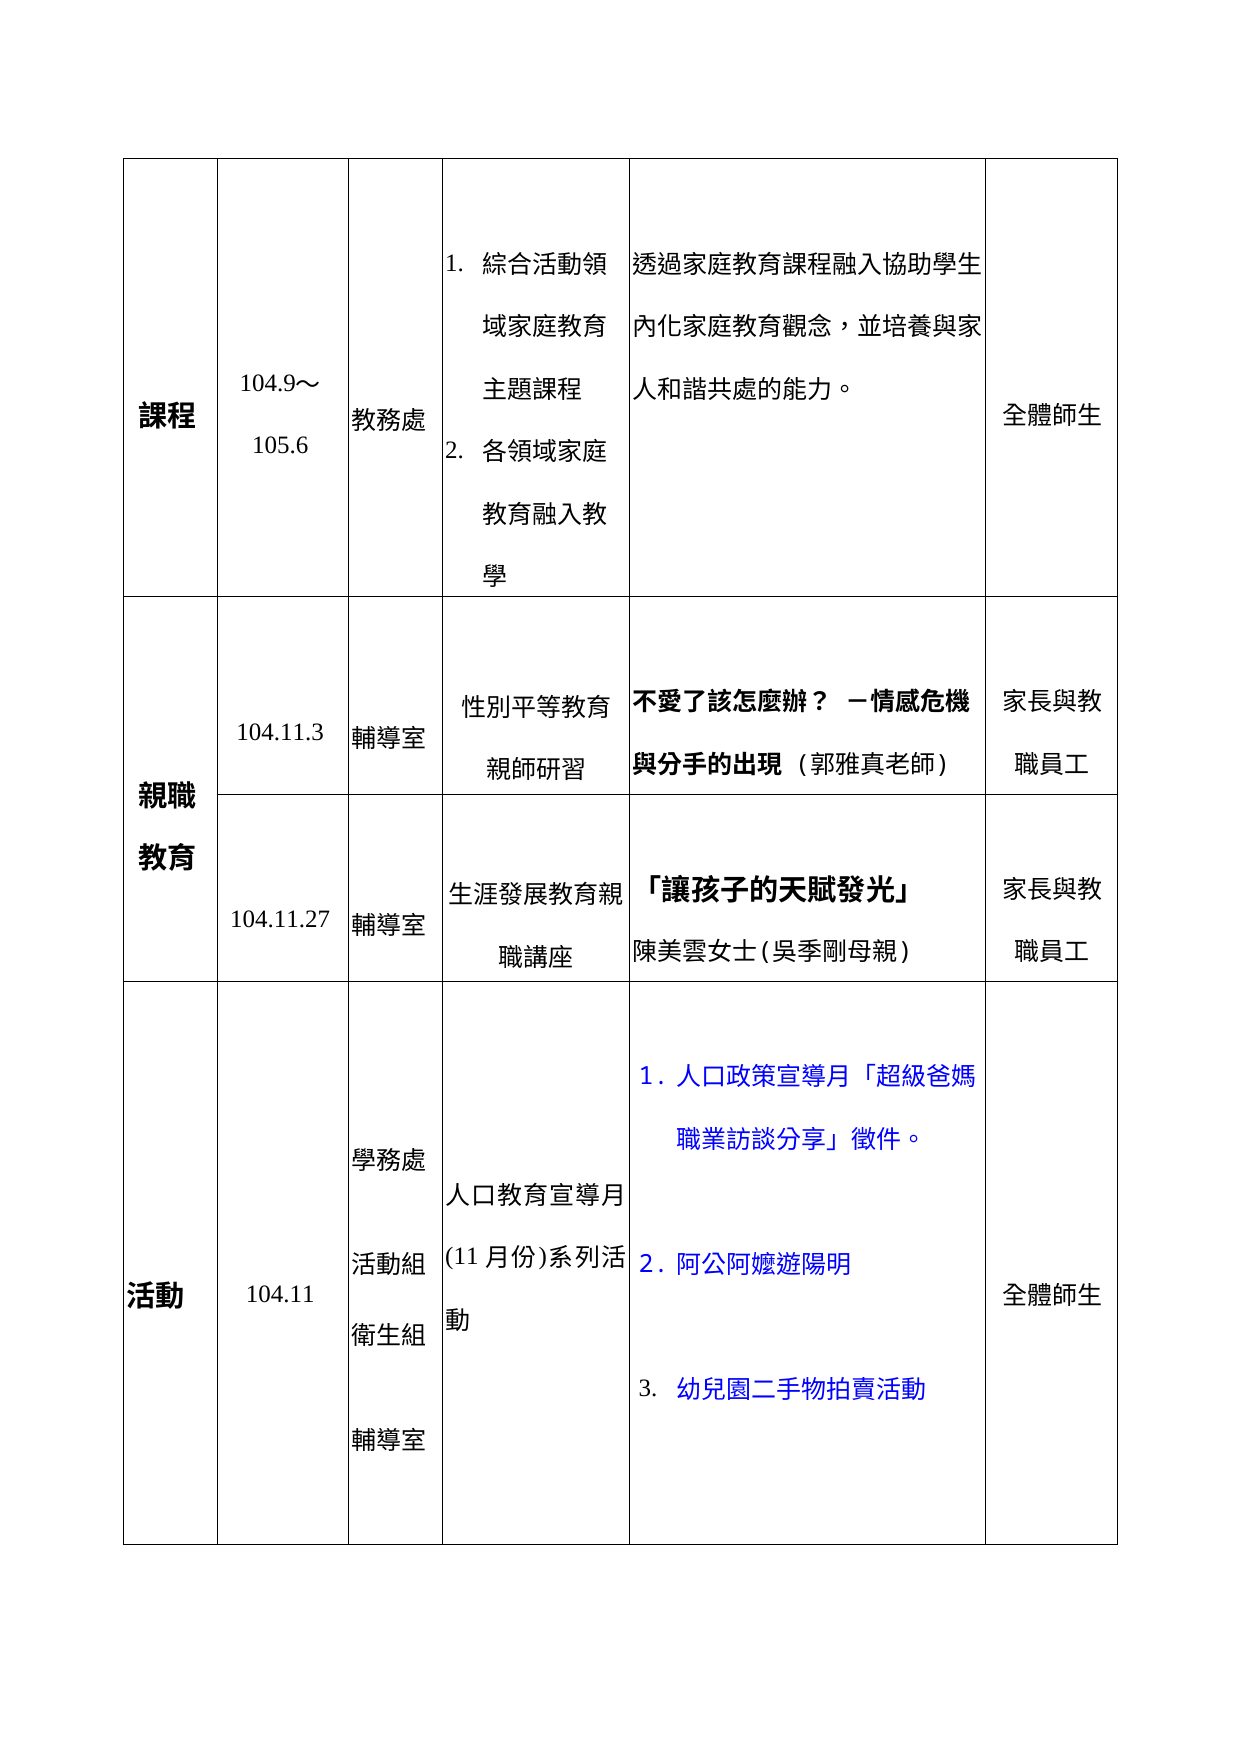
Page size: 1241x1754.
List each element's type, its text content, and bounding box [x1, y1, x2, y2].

table_cell 104.11 [218, 982, 348, 1544]
table_cell 全體師生 [986, 982, 1117, 1544]
table_cell 課程 [124, 159, 217, 596]
table_cell 教務處 [349, 159, 442, 596]
table_cell 104.9～105.6 [218, 159, 348, 596]
table_cell 人口政策宣導月「超級爸媽職業訪談分享」徵件。 阿公阿嬤遊陽明 幼兒園二手物拍賣活動 [630, 982, 985, 1544]
table_cell 家長與教職員工 [986, 597, 1117, 794]
table_cell 輔導室 [349, 597, 442, 794]
table_cell 綜合活動領域家庭教育主題課程 各領域家庭教育融入教學 [443, 159, 629, 596]
table_cell 「讓孩子的天賦發光」 陳美雲女士(吳季剛母親) [630, 795, 985, 981]
table_cell 輔導室 [349, 795, 442, 981]
table_cell 活動 [124, 982, 217, 1544]
table_cell 104.11.27 [218, 795, 348, 981]
table_cell 104.11.3 [218, 597, 348, 794]
table_cell 生涯發展教育親職講座 [443, 795, 629, 981]
table_cell 學務處 活動組 衛生組 輔導室 [349, 982, 442, 1544]
table_cell 不愛了該怎麼辦？ －情感危機與分手的出現 (郭雅真老師) [630, 597, 985, 794]
table_cell 家長與教職員工 [986, 795, 1117, 981]
table_cell 透過家庭教育課程融入協助學生內化家庭教育觀念，並培養與家人和諧共處的能力。 [630, 159, 985, 596]
table_cell 全體師生 [986, 159, 1117, 596]
table_cell 人口教育宣導月(11月份)系列活動 [443, 982, 629, 1544]
table_cell 性別平等教育 親師研習 [443, 597, 629, 794]
table_cell 親職教育 [124, 597, 217, 981]
